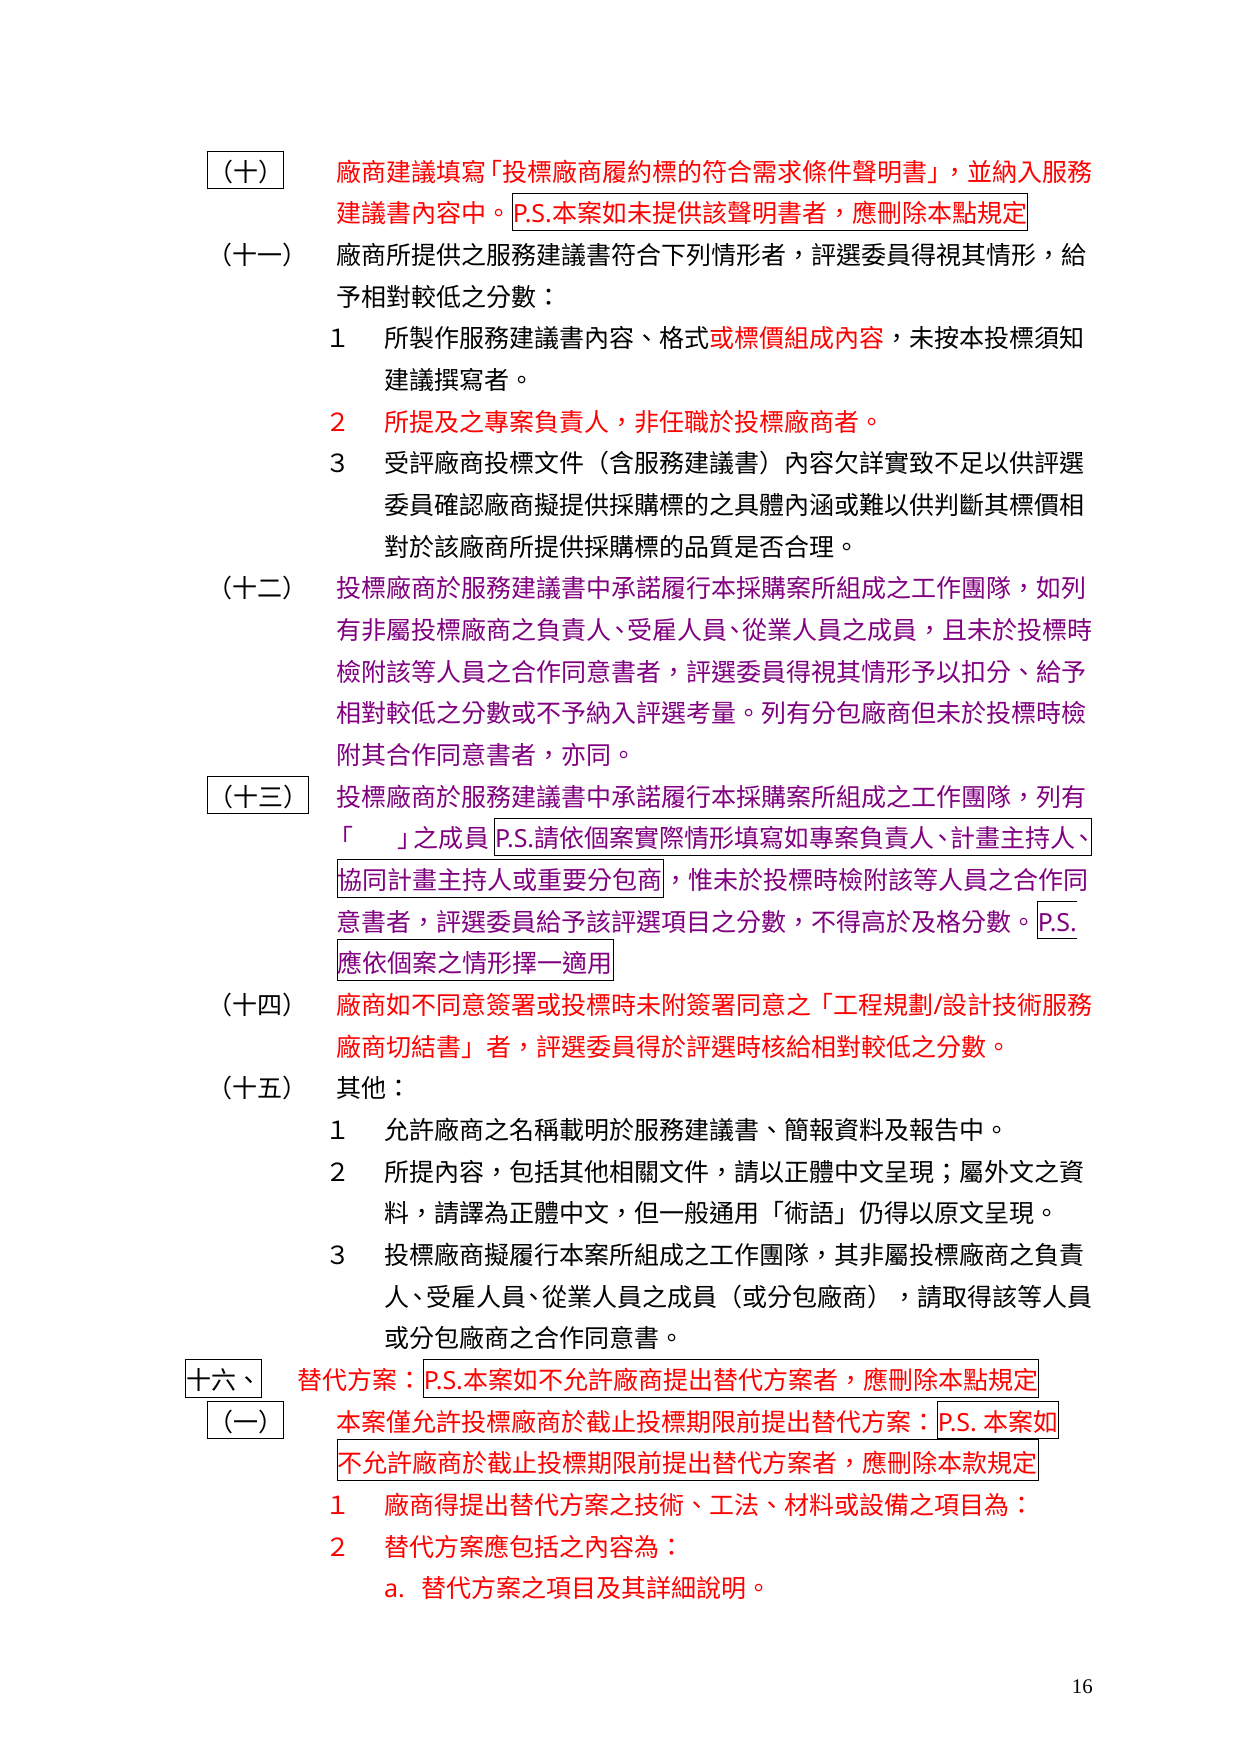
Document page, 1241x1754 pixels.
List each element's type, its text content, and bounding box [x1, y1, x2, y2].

subtitle 所提內容，包括其他相關文件，請以正體中文呈現；屬外文之資料，請譯為正體中文，但一般通用「術語」仍得以原文呈現。 [325, 1148, 1092, 1231]
subtitle 所製作服務建議書內容、格式或標價組成內容，未按本投標須知建議撰寫者。 [325, 314, 1092, 398]
subtitle 投標廠商於服務建議書中承諾履行本採購案所組成之工作團隊，列有「 」之成員P.S.請依個案實際情形填寫如專案負責人、計畫主持人、協同計畫主持人或重要分包商，惟未於投標時檢附該等人員之合作同意書者，評選委員給予該評選項目之分數，不得高於及格分數。P.S.應依個案之情形擇一適用 [207, 773, 1092, 981]
subtitle 受評廠商投標文件（含服務建議書）內容欠詳實致不足以供評選委員確認廠商擬提供採購標的之具體內涵或難以供判斷其標價相對於該廠商所提供採購標的品質是否合理。 [325, 439, 1092, 564]
subtitle 替代方案：P.S.本案如不允許廠商提出替代方案者，應刪除本點規定 [185, 1356, 1079, 1398]
subtitle 替代方案之項目及其詳細說明。 [384, 1564, 1092, 1606]
subtitle 投標廠商擬履行本案所組成之工作團隊，其非屬投標廠商之負責人、受雇人員、從業人員之成員（或分包廠商），請取得該等人員或分包廠商之合作同意書。 [325, 1231, 1092, 1356]
subtitle 替代方案應包括之內容為： [325, 1523, 1092, 1564]
subtitle 所提及之專案負責人，非任職於投標廠商者。 [325, 398, 1092, 439]
subtitle 廠商所提供之服務建議書符合下列情形者，評選委員得視其情形，給予相對較低之分數： [207, 231, 1092, 314]
subtitle 廠商建議填寫「投標廠商履約標的符合需求條件聲明書」，並納入服務建議書內容中。P.S.本案如未提供該聲明書者，應刪除本點規定 [207, 148, 1092, 231]
subtitle 廠商如不同意簽署或投標時未附簽署同意之「工程規劃/設計技術服務廠商切結書」者，評選委員得於評選時核給相對較低之分數。 [207, 981, 1092, 1064]
subtitle 允許廠商之名稱載明於服務建議書、簡報資料及報告中。 [325, 1106, 1092, 1148]
subtitle 投標廠商於服務建議書中承諾履行本採購案所組成之工作團隊，如列有非屬投標廠商之負責人、受雇人員、從業人員之成員，且未於投標時檢附該等人員之合作同意書者，評選委員得視其情形予以扣分、給予相對較低之分數或不予納入評選考量。列有分包廠商但未於投標時檢附其合作同意書者，亦同。 [207, 564, 1092, 773]
subtitle 廠商得提出替代方案之技術、工法、材料或設備之項目為： [325, 1481, 1092, 1523]
subtitle 本案僅允許投標廠商於截止投標期限前提出替代方案：P.S. 本案如不允許廠商於截止投標期限前提出替代方案者，應刪除本款規定 [207, 1398, 1079, 1481]
subtitle 其他： [207, 1064, 1092, 1106]
